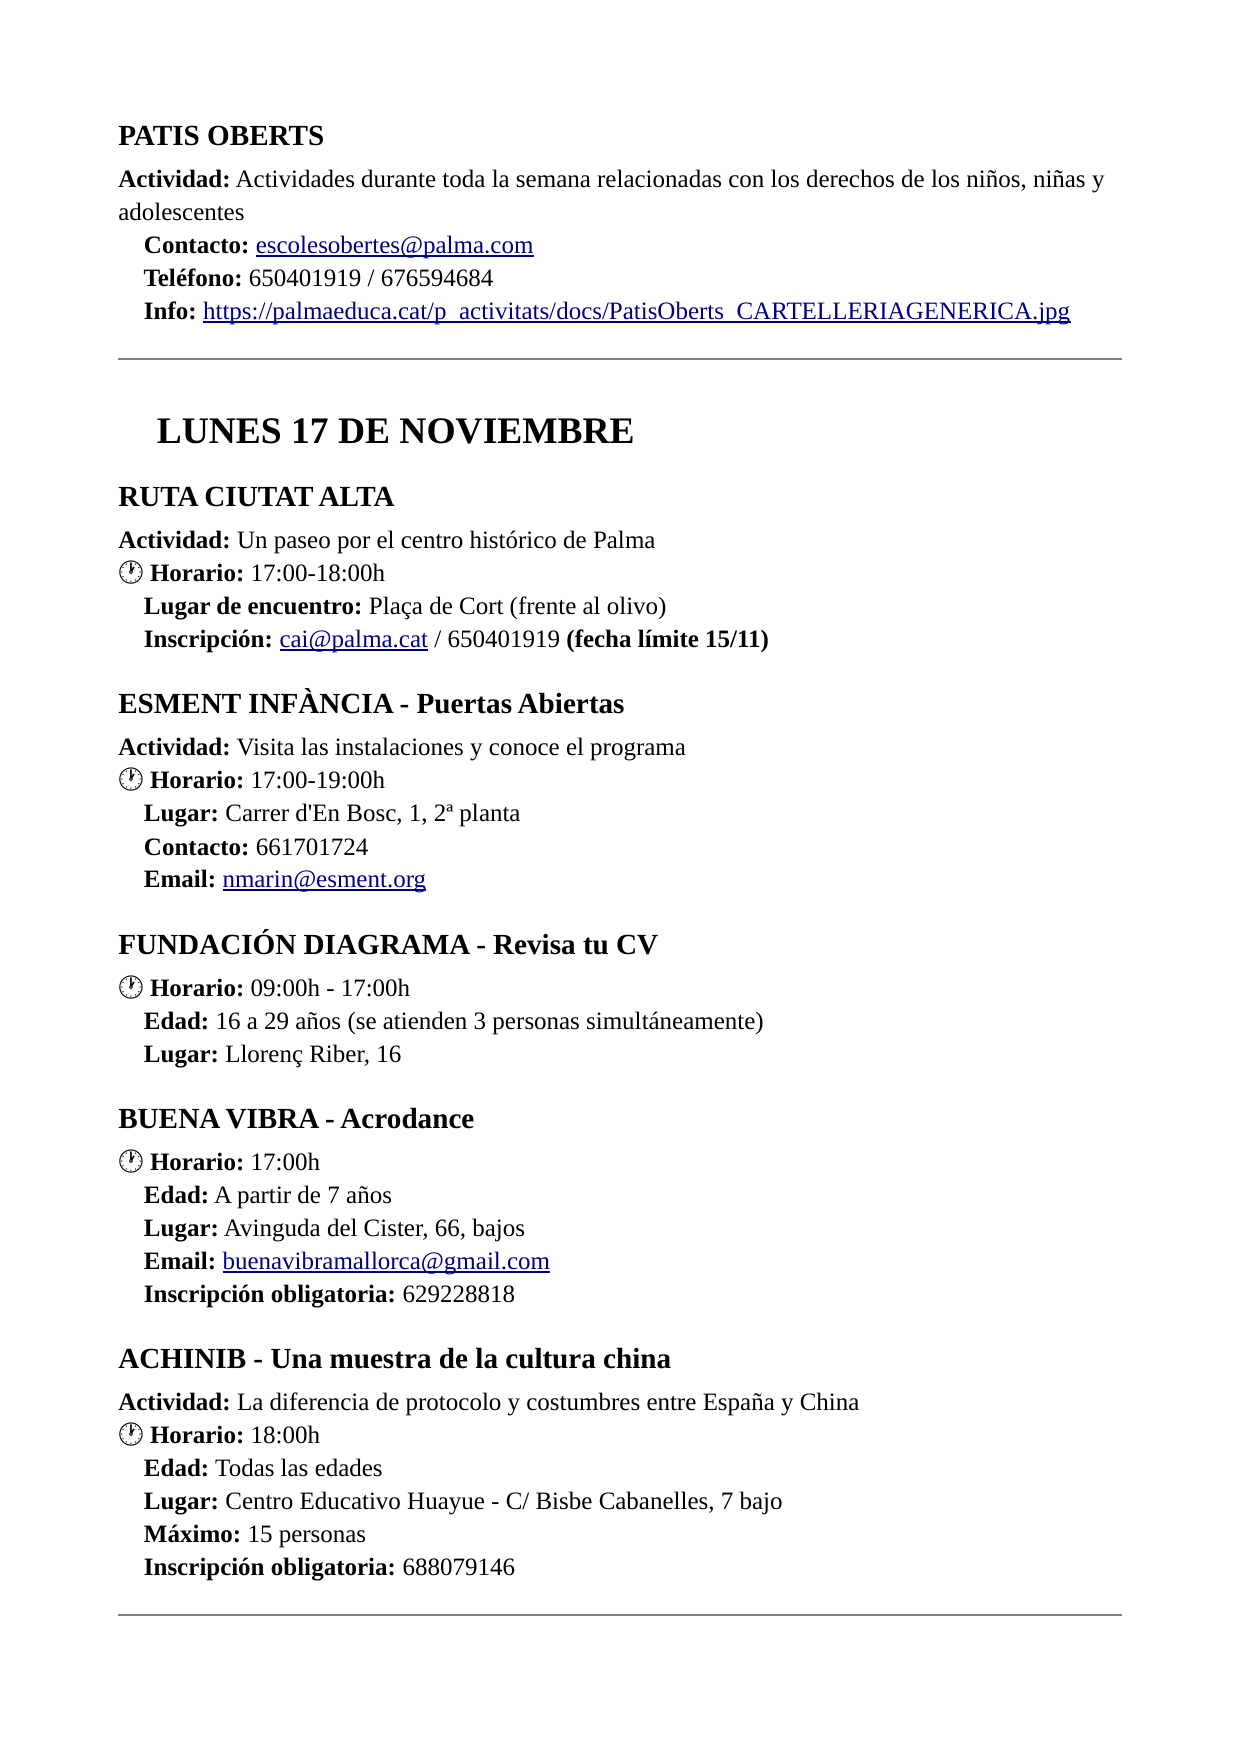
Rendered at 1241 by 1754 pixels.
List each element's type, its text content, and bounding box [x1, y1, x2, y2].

subtitle 📅 LUNES 17 DE NOVIEMBRE [118, 409, 1122, 452]
text 🕐 Horario: 09:00h - 17:00h 👥 Edad: 16 a 29 años (se atienden 3 personas simultáneamente) 📍 Lugar: Llorenç Riber, 16 [118, 973, 1122, 1068]
subtitle ESMENT INFÀNCIA - Puertas Abiertas [118, 686, 1122, 720]
subtitle BUENA VIBRA - Acrodance [118, 1101, 1122, 1134]
text Actividad: Actividades durante toda la semana relacionadas con los derechos de los niños, niñas y adolescentes 📧 Contacto: escolesobertes@palma.com 📞 Teléfono: 650401919 / 676594684 🌐 Info: https://palmaeduca.cat/p_activitats/docs/PatisOberts_CARTELLERIAGENERICA.jpg [118, 164, 1122, 325]
subtitle FUNDACIÓN DIAGRAMA - Revisa tu CV [118, 927, 1122, 960]
subtitle ACHINIB - Una muestra de la cultura china [118, 1341, 1122, 1375]
text 🕐 Horario: 17:00h 👥 Edad: A partir de 7 años 📍 Lugar: Avinguda del Cister, 66, bajos 📧 Email: buenavibramallorca@gmail.com 📞 Inscripción obligatoria: 629228818 [118, 1147, 1122, 1308]
text Actividad: Visita las instalaciones y conoce el programa 🕐 Horario: 17:00-19:00h 📍 Lugar: Carrer d'En Bosc, 1, 2ª planta 📞 Contacto: 661701724 📧 Email: nmarin@esment.org [118, 732, 1122, 893]
text Actividad: Un paseo por el centro histórico de Palma 🕐 Horario: 17:00-18:00h 📍 Lugar de encuentro: Plaça de Cort (frente al olivo) 📧 Inscripción: cai@palma.cat / 650401919 (fecha límite 15/11) [118, 525, 1122, 653]
subtitle RUTA CIUTAT ALTA [118, 479, 1122, 513]
text Actividad: La diferencia de protocolo y costumbres entre España y China 🕐 Horario: 18:00h 👥 Edad: Todas las edades 📍 Lugar: Centro Educativo Huayue - C/ Bisbe Cabanelles, 7 bajo 👥 Máximo: 15 personas 📞 Inscripción obligatoria: 688079146 [118, 1387, 1122, 1581]
subtitle PATIS OBERTS [118, 118, 1122, 152]
